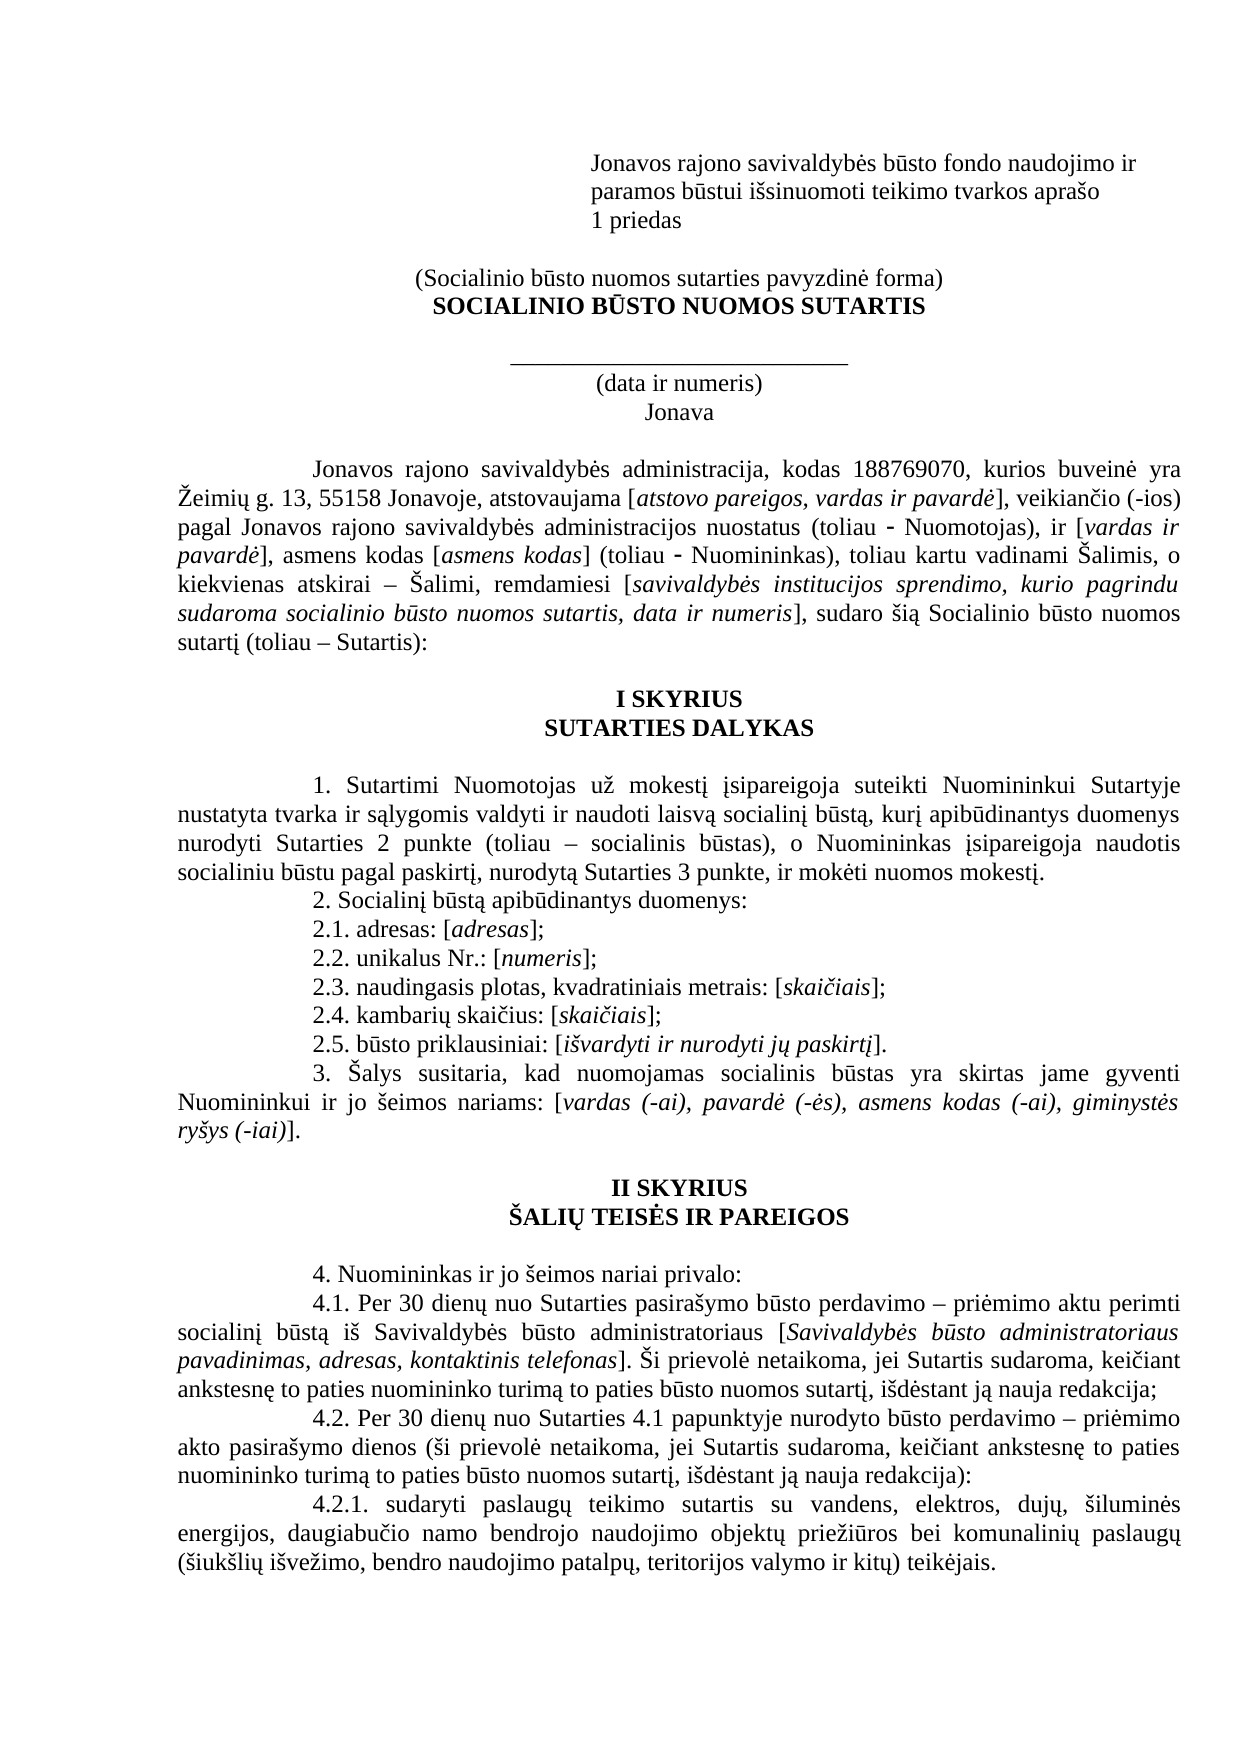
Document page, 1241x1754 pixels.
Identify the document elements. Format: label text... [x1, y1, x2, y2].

text ŠALIŲ TEISĖS IR PAREIGOS [177, 1202, 1181, 1231]
text 2.4. kambarių skaičius: [skaičiais]; [177, 1001, 1181, 1029]
text SUTARTIES DALYKAS [177, 713, 1181, 742]
text 2. Socialinį būstą apibūdinantys duomenys: [177, 886, 1181, 914]
text I SKYRIUS [177, 684, 1181, 713]
text Jonava [177, 397, 1181, 426]
text 2.5. būsto priklausiniai: [išvardyti ir nurodyti jų paskirtį]. [177, 1029, 1181, 1058]
text Jonavos rajono savivaldybės būsto fondo naudojimo ir [177, 148, 1181, 176]
text SOCIALINIO BŪSTO NUOMOS SUTARTIS [177, 291, 1181, 320]
text 4.2. Per 30 dienų nuo Sutarties 4.1 papunktyje nurodyto būsto perdavimo – priėmimo akto pasirašymo dienos (ši prievolė netaikoma, jei Sutartis sudaroma, keičiant ankstesnę to paties nuomininko turimą to paties būsto nuomos sutartį, išdėstant ją nauja redakcija): [177, 1403, 1181, 1489]
text 4.1. Per 30 dienų nuo Sutarties pasirašymo būsto perdavimo – priėmimo aktu perimti socialinį būstą iš Savivaldybės būsto administratoriaus [Savivaldybės būsto administratoriaus pavadinimas, adresas, kontaktinis telefonas]. Ši prievolė netaikoma, jei Sutartis sudaroma, keičiant ankstesnę to paties nuomininko turimą to paties būsto nuomos sutartį, išdėstant ją nauja redakcija; [177, 1288, 1181, 1403]
text 1 priedas [177, 205, 1181, 234]
text ___________________________ [177, 339, 1181, 368]
text 4.2.1. sudaryti paslaugų teikimo sutartis su vandens, elektros, dujų, šiluminės energijos, daugiabučio namo bendrojo naudojimo objektų priežiūros bei komunalinių paslaugų (šiukšlių išvežimo, bendro naudojimo patalpų, teritorijos valymo ir kitų) teikėjais. [177, 1489, 1181, 1576]
text Jonavos rajono savivaldybės administracija, kodas 188769070, kurios buveinė yra Žeimių g. 13, 55158 Jonavoje, atstovaujama [atstovo pareigos, vardas ir pavardė], veikiančio (-ios) pagal Jonavos rajono savivaldybės administracijos nuostatus (toliau  Nuomotojas), ir [vardas ir pavardė], asmens kodas [asmens kodas] (toliau  Nuomininkas), toliau kartu vadinami Šalimis, o kiekvienas atskirai – Šalimi, remdamiesi [savivaldybės institucijos sprendimo, kurio pagrindu sudaroma socialinio būsto nuomos sutartis, data ir numeris], sudaro šią Socialinio būsto nuomos sutartį (toliau – Sutartis): [177, 454, 1181, 656]
text (Socialinio būsto nuomos sutarties pavyzdinė forma) [177, 263, 1181, 291]
text 4. Nuomininkas ir jo šeimos nariai privalo: [177, 1259, 1181, 1288]
text 2.3. naudingasis plotas, kvadratiniais metrais: [skaičiais]; [177, 972, 1181, 1001]
text II SKYRIUS [177, 1173, 1181, 1202]
text (data ir numeris) [177, 368, 1181, 397]
text 2.2. unikalus Nr.: [numeris]; [177, 943, 1181, 972]
text 1. Sutartimi Nuomotojas už mokestį įsipareigoja suteikti Nuomininkui Sutartyje nustatyta tvarka ir sąlygomis valdyti ir naudoti laisvą socialinį būstą, kurį apibūdinantys duomenys nurodyti Sutarties 2 punkte (toliau – socialinis būstas), o Nuomininkas įsipareigoja naudotis socialiniu būstu pagal paskirtį, nurodytą Sutarties 3 punkte, ir mokėti nuomos mokestį. [177, 771, 1181, 886]
text 2.1. adresas: [adresas]; [177, 914, 1181, 943]
text 3. Šalys susitaria, kad nuomojamas socialinis būstas yra skirtas jame gyventi Nuomininkui ir jo šeimos nariams: [vardas (-ai), pavardė (-ės), asmens kodas (-ai), giminystės ryšys (-iai)]. [177, 1058, 1181, 1144]
text paramos būstui išsinuomoti teikimo tvarkos aprašo [177, 176, 1181, 205]
